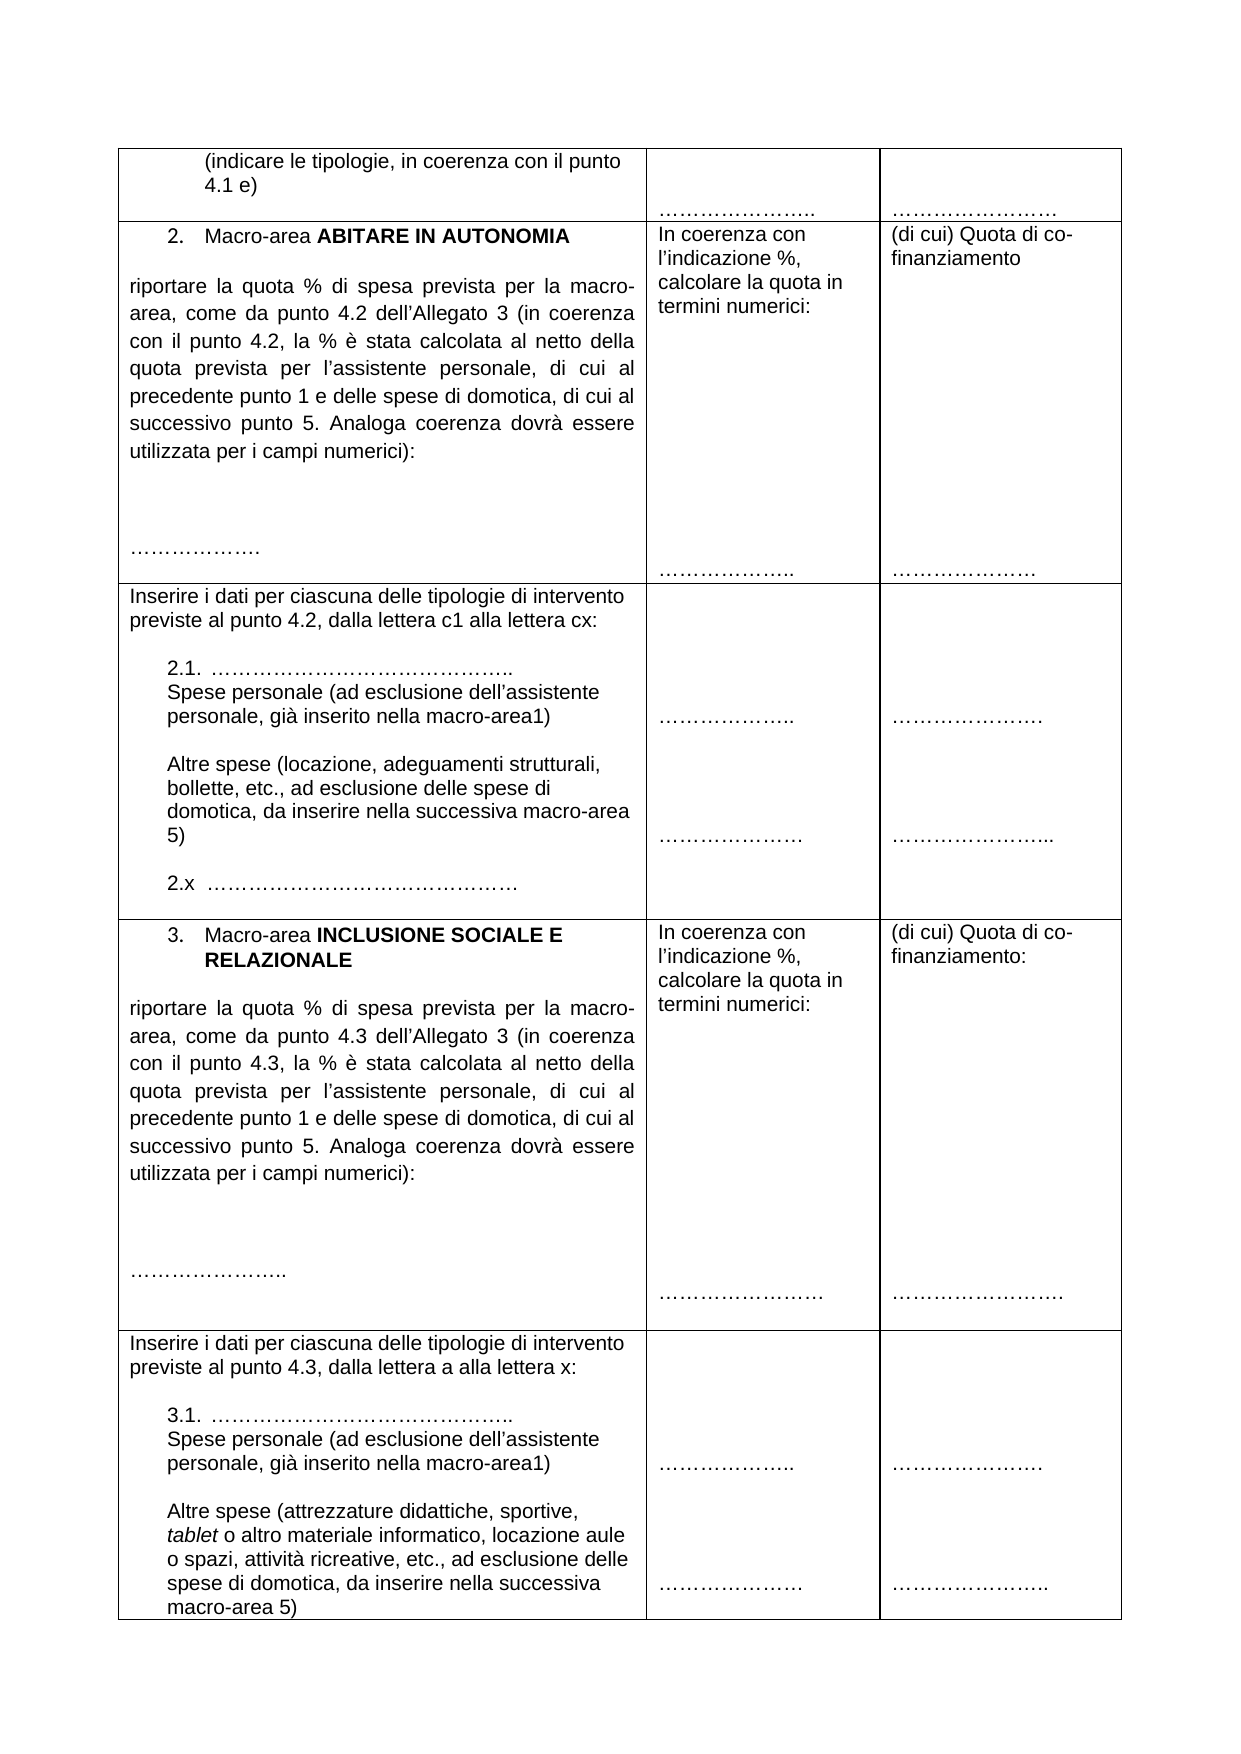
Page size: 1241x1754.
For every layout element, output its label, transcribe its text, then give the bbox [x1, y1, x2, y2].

table_cell …………………… [881, 149, 1121, 221]
table_cell (di cui) Quota di co-finanziamento: ……………………. [881, 920, 1121, 1330]
table_cell Macro-area ABITARE IN AUTONOMIA riportare la quota % di spesa prevista per la macro-area, come da punto 4.2 dell’Allegato 3 (in coerenza con il punto 4.2, la % è stata calcolata al netto della quota prevista per l’assistente personale, di cui al precedente punto 1 e delle spese di domotica, di cui al successivo punto 5. Analoga coerenza dovrà essere utilizzata per i campi numerici): ………………. [119, 222, 646, 583]
table_cell In coerenza con l’indicazione %, calcolare la quota in termini numerici: …………………… [647, 920, 879, 1330]
table_cell In coerenza con l’indicazione %, calcolare la quota in termini numerici: ……………….. [647, 222, 879, 583]
table_cell (di cui) Quota di co-finanziamento ………………… [881, 222, 1121, 583]
table_cell …………………. ………………….. [881, 1331, 1121, 1619]
table_cell Inserire i dati per ciascuna delle tipologie di intervento previste al punto 4.3, dalla lettera a alla lettera x: …………………………………….. Spese personale (ad esclusione dell’assistente personale, già inserito nella macro-area1) Altre spese (attrezzature didattiche, sportive, tablet o altro materiale informatico, locazione aule o spazi, attività ricreative, etc., ad esclusione delle spese di domotica, da inserire nella successiva macro-area 5) [119, 1331, 646, 1619]
table_cell (indicare le tipologie, in coerenza con il punto 4.1 e) [119, 149, 646, 221]
table_cell Macro-area INCLUSIONE SOCIALE E RELAZIONALE riportare la quota % di spesa prevista per la macro-area, come da punto 4.3 dell’Allegato 3 (in coerenza con il punto 4.3, la % è stata calcolata al netto della quota prevista per l’assistente personale, di cui al precedente punto 1 e delle spese di domotica, di cui al successivo punto 5. Analoga coerenza dovrà essere utilizzata per i campi numerici): ………………….. [119, 920, 646, 1330]
table_cell Inserire i dati per ciascuna delle tipologie di intervento previste al punto 4.2, dalla lettera c1 alla lettera cx: …………………………………….. Spese personale (ad esclusione dell’assistente personale, già inserito nella macro-area1) Altre spese (locazione, adeguamenti strutturali, bollette, etc., ad esclusione delle spese di domotica, da inserire nella successiva macro-area 5) 2.x ……………………………………… [119, 584, 646, 919]
table_cell …………………. …………………... [881, 584, 1121, 919]
table_cell ………………….. [647, 149, 879, 221]
table_cell ……………….. ………………… [647, 1331, 879, 1619]
table_cell ……………….. ………………… [647, 584, 879, 919]
